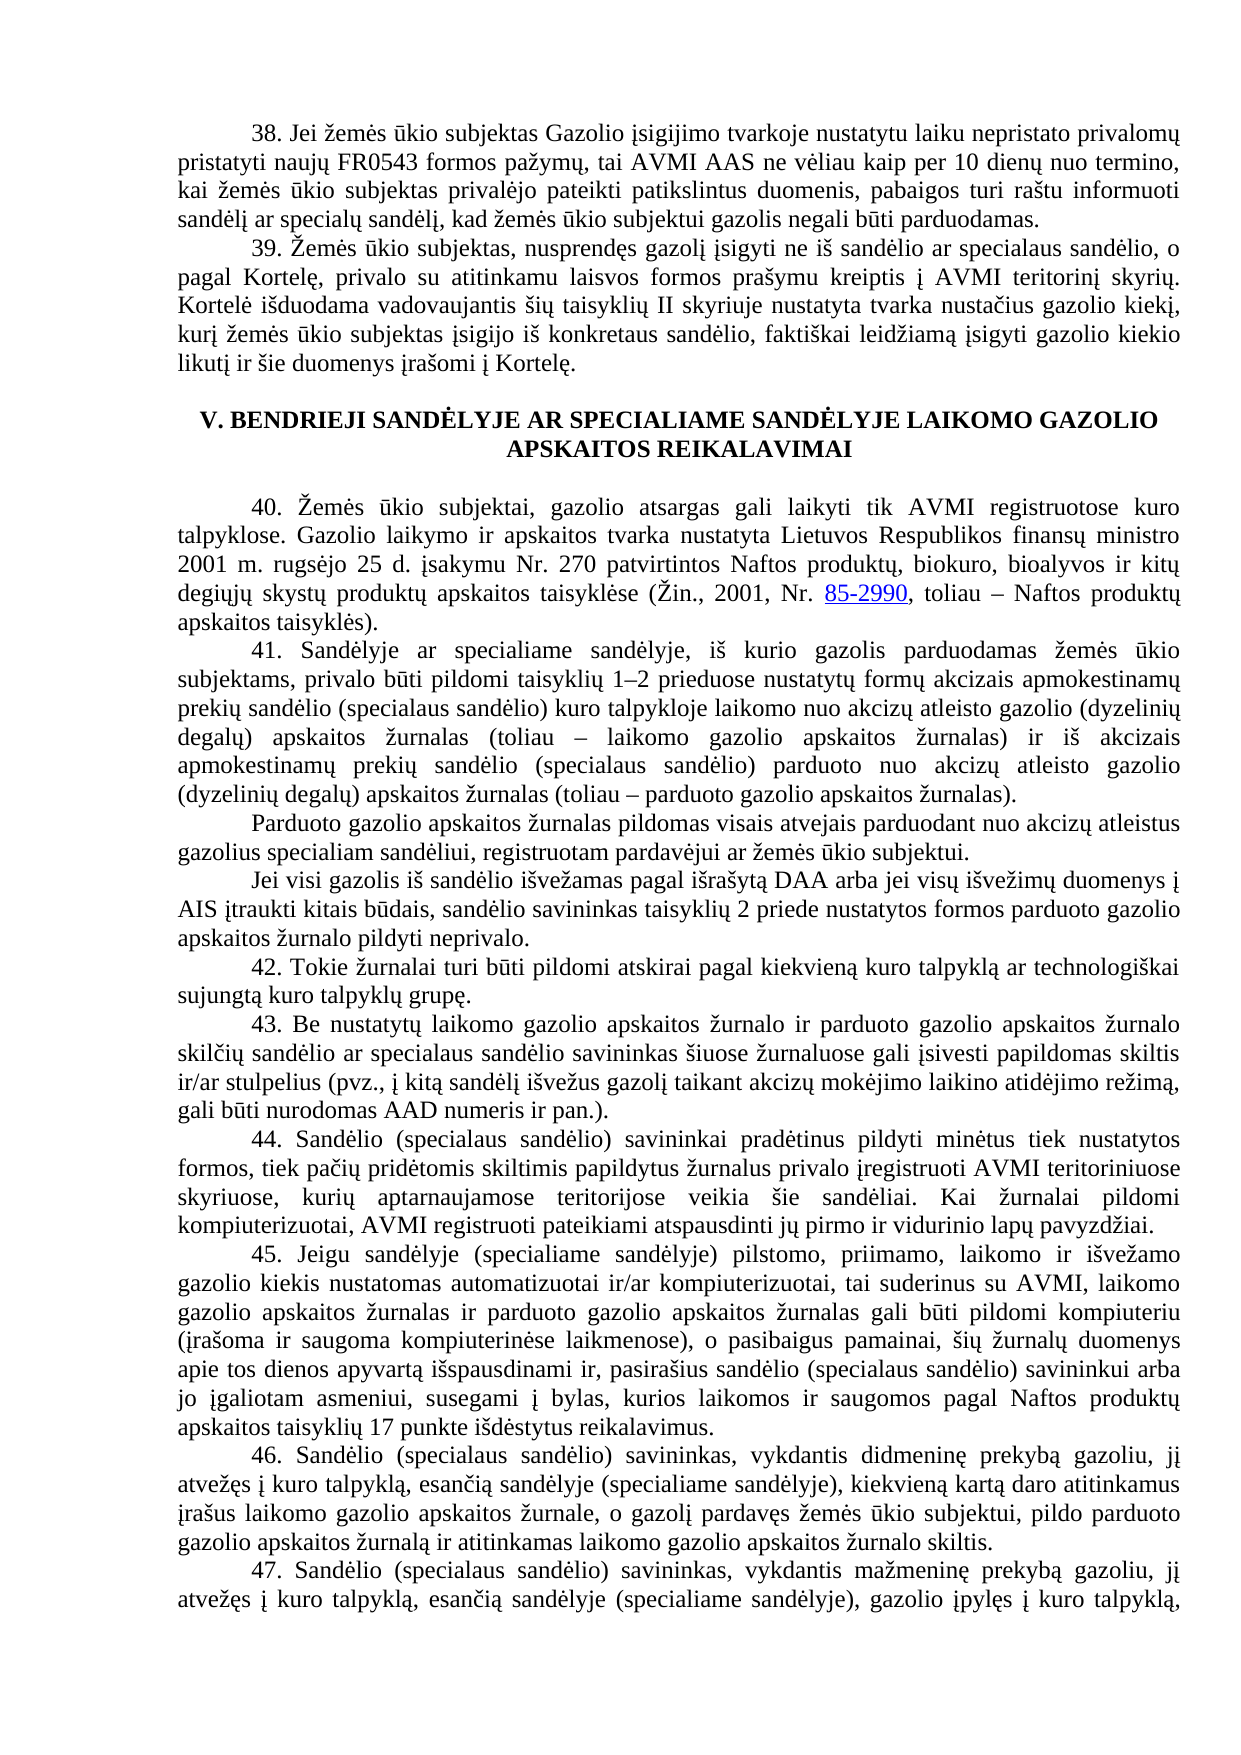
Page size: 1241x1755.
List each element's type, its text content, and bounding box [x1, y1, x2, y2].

text 38. Jei žemės ūkio subjektas Gazolio įsigijimo tvarkoje nustatytu laiku nepristato privalomų pristatyti naujų FR0543 formos pažymų, tai AVMI AAS ne vėliau kaip per 10 dienų nuo termino, kai žemės ūkio subjektas privalėjo pateikti patikslintus duomenis, pabaigos turi raštu informuoti sandėlį ar specialų sandėlį, kad žemės ūkio subjektui gazolis negali būti parduodamas. [177, 118, 1181, 233]
text 43. Be nustatytų laikomo gazolio apskaitos žurnalo ir parduoto gazolio apskaitos žurnalo skilčių sandėlio ar specialaus sandėlio savininkas šiuose žurnaluose gali įsivesti papildomas skiltis ir/ar stulpelius (pvz., į kitą sandėlį išvežus gazolį taikant akcizų mokėjimo laikino atidėjimo režimą, gali būti nurodomas AAD numeris ir pan.). [177, 1009, 1181, 1124]
text V. BENDRIEJI SANDĖLYJE AR SPECIALIAME SANDĖLYJE LAIKOMO GAZOLIO APSKAITOS REIKALAVIMAI [177, 406, 1181, 463]
text Parduoto gazolio apskaitos žurnalas pildomas visais atvejais parduodant nuo akcizų atleistus gazolius specialiam sandėliui, registruotam pardavėjui ar žemės ūkio subjektui. [177, 808, 1181, 866]
text 42. Tokie žurnalai turi būti pildomi atskirai pagal kiekvieną kuro talpyklą ar technologiškai sujungtą kuro talpyklų grupę. [177, 952, 1181, 1009]
text 47. Sandėlio (specialaus sandėlio) savininkas, vykdantis mažmeninę prekybą gazoliu, jį atvežęs į kuro talpyklą, esančią sandėlyje (specialiame sandėlyje), gazolio įpylęs į kuro talpyklą, [177, 1556, 1181, 1613]
text 45. Jeigu sandėlyje (specialiame sandėlyje) pilstomo, priimamo, laikomo ir išvežamo gazolio kiekis nustatomas automatizuotai ir/ar kompiuterizuotai, tai suderinus su AVMI, laikomo gazolio apskaitos žurnalas ir parduoto gazolio apskaitos žurnalas gali būti pildomi kompiuteriu (įrašoma ir saugoma kompiuterinėse laikmenose), o pasibaigus pamainai, šių žurnalų duomenys apie tos dienos apyvartą išspausdinami ir, pasirašius sandėlio (specialaus sandėlio) savininkui arba jo įgaliotam asmeniui, susegami į bylas, kurios laikomos ir saugomos pagal Naftos produktų apskaitos taisyklių 17 punkte išdėstytus reikalavimus. [177, 1239, 1181, 1441]
text 44. Sandėlio (specialaus sandėlio) savininkai pradėtinus pildyti minėtus tiek nustatytos formos, tiek pačių pridėtomis skiltimis papildytus žurnalus privalo įregistruoti AVMI teritoriniuose skyriuose, kurių aptarnaujamose teritorijose veikia šie sandėliai. Kai žurnalai pildomi kompiuterizuotai, AVMI registruoti pateikiami atspausdinti jų pirmo ir vidurinio lapų pavyzdžiai. [177, 1124, 1181, 1239]
text 46. Sandėlio (specialaus sandėlio) savininkas, vykdantis didmeninę prekybą gazoliu, jį atvežęs į kuro talpyklą, esančią sandėlyje (specialiame sandėlyje), kiekvieną kartą daro atitinkamus įrašus laikomo gazolio apskaitos žurnale, o gazolį pardavęs žemės ūkio subjektui, pildo parduoto gazolio apskaitos žurnalą ir atitinkamas laikomo gazolio apskaitos žurnalo skiltis. [177, 1441, 1181, 1556]
text Jei visi gazolis iš sandėlio išvežamas pagal išrašytą DAA arba jei visų išvežimų duomenys į AIS įtraukti kitais būdais, sandėlio savininkas taisyklių 2 priede nustatytos formos parduoto gazolio apskaitos žurnalo pildyti neprivalo. [177, 866, 1181, 952]
text 41. Sandėlyje ar specialiame sandėlyje, iš kurio gazolis parduodamas žemės ūkio subjektams, privalo būti pildomi taisyklių 1–2 prieduose nustatytų formų akcizais apmokestinamų prekių sandėlio (specialaus sandėlio) kuro talpykloje laikomo nuo akcizų atleisto gazolio (dyzelinių degalų) apskaitos žurnalas (toliau – laikomo gazolio apskaitos žurnalas) ir iš akcizais apmokestinamų prekių sandėlio (specialaus sandėlio) parduoto nuo akcizų atleisto gazolio (dyzelinių degalų) apskaitos žurnalas (toliau – parduoto gazolio apskaitos žurnalas). [177, 636, 1181, 808]
text 39. Žemės ūkio subjektas, nusprendęs gazolį įsigyti ne iš sandėlio ar specialaus sandėlio, o pagal Kortelę, privalo su atitinkamu laisvos formos prašymu kreiptis į AVMI teritorinį skyrių. Kortelė išduodama vadovaujantis šių taisyklių II skyriuje nustatyta tvarka nustačius gazolio kiekį, kurį žemės ūkio subjektas įsigijo iš konkretaus sandėlio, faktiškai leidžiamą įsigyti gazolio kiekio likutį ir šie duomenys įrašomi į Kortelę. [177, 233, 1181, 377]
text 40. Žemės ūkio subjektai, gazolio atsargas gali laikyti tik AVMI registruotose kuro talpyklose. Gazolio laikymo ir apskaitos tvarka nustatyta Lietuvos Respublikos finansų ministro 2001 m. rugsėjo 25 d. įsakymu Nr. 270 patvirtintos Naftos produktų, biokuro, bioalyvos ir kitų degiųjų skystų produktų apskaitos taisyklėse (Žin., 2001, Nr. 85-2990, toliau – Naftos produktų apskaitos taisyklės). [177, 492, 1181, 636]
